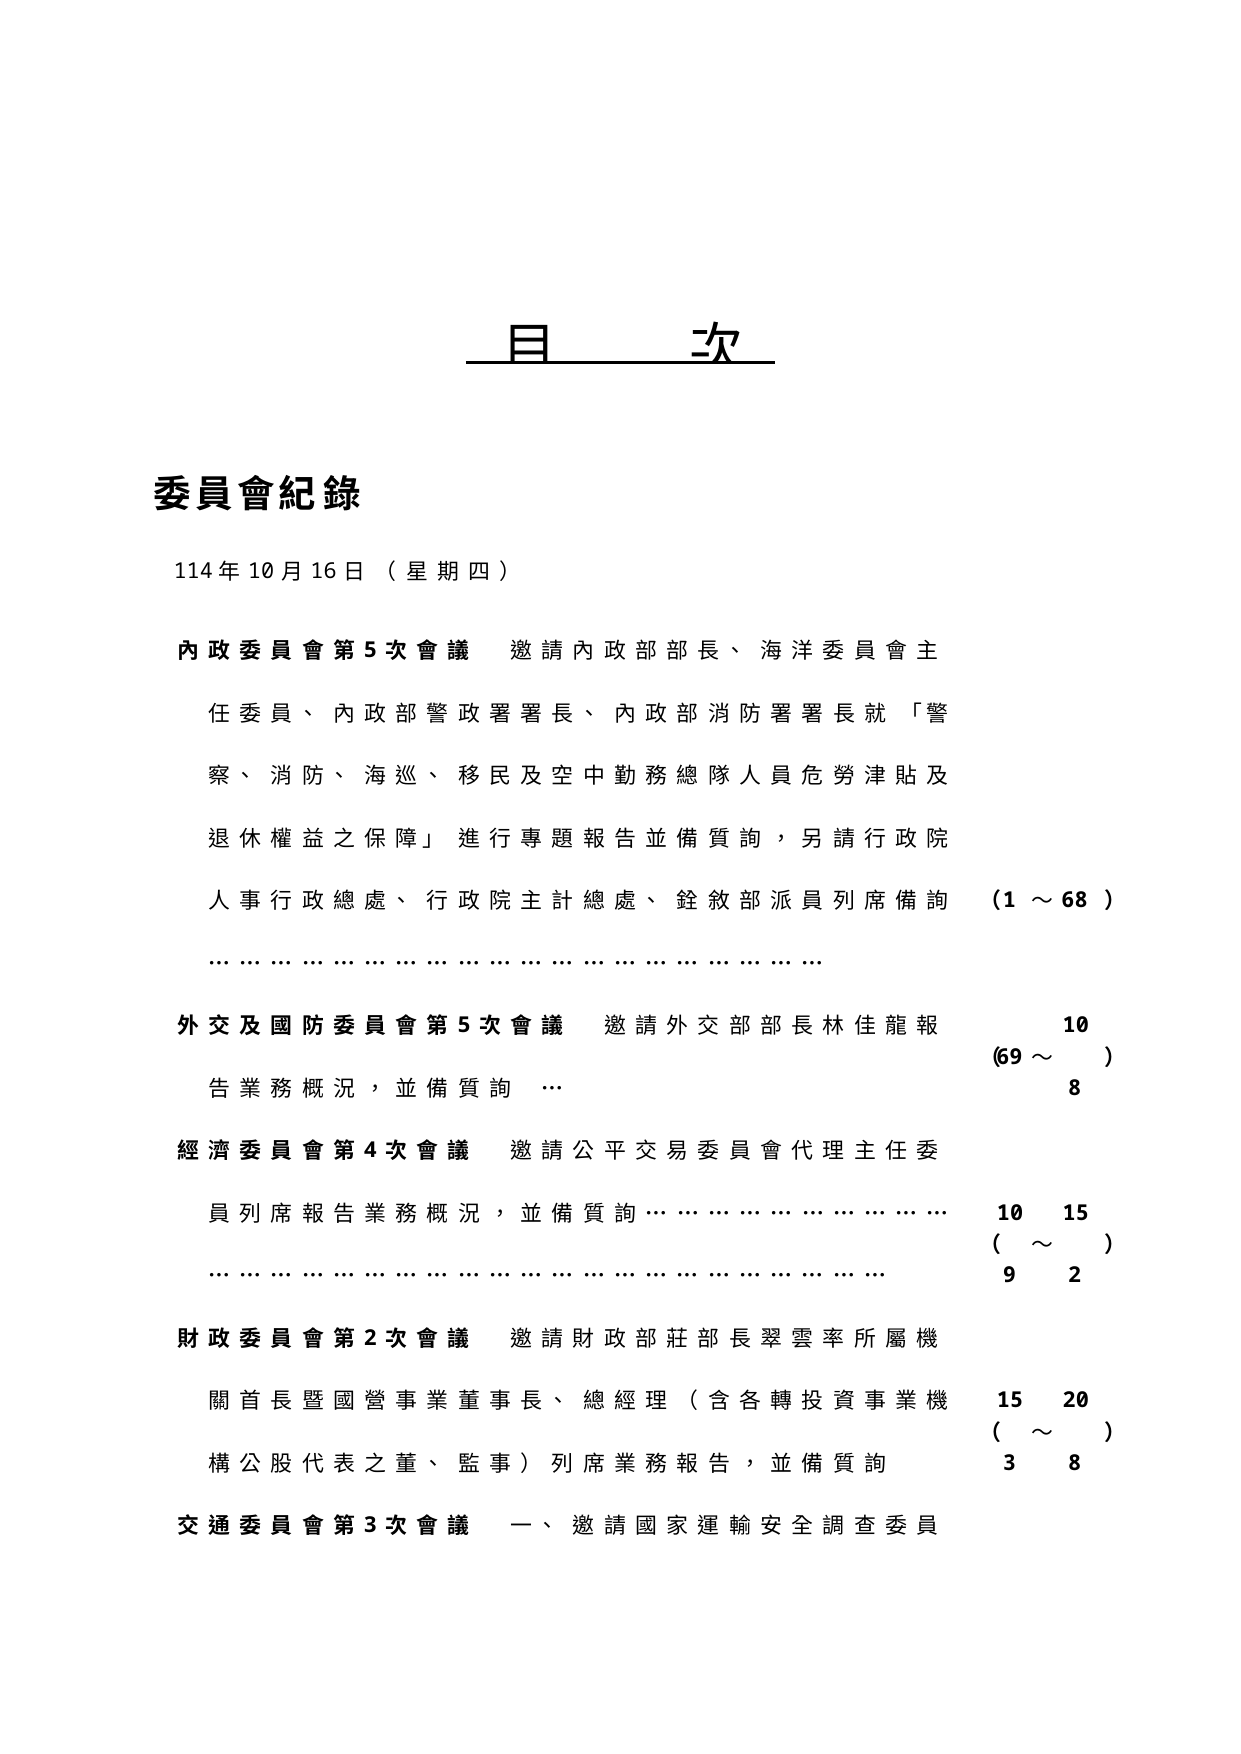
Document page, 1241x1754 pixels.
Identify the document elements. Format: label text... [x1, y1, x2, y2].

table_cell [1053, 1493, 1091, 1556]
table_cell [1023, 1493, 1053, 1556]
table_cell 內政委員會第5次會議 邀請內政部部長、海洋委員會主任委員、內政部警政署署長、內政部消防署署長就「警察、消防、海巡、移民及空中勤務總隊人員危勞津貼及退休權益之保障」進行專題報告並備質詢，另請行政院人事行政總處、行政院主計總處、銓敘部派員列席備詢…………………………………………………… [150, 618, 967, 993]
table_header 委員會紀錄 114年10月16日（星期四） [150, 443, 1108, 618]
table_cell ） [1091, 618, 1108, 993]
table_cell 68 [1053, 618, 1091, 993]
table_cell 1 [986, 618, 1023, 993]
table_cell ～ [1023, 618, 1053, 993]
table_cell （ [967, 1118, 986, 1306]
table_cell 交通委員會第3次會議 一、邀請國家運輸安全調查委員 [150, 1493, 967, 1556]
table_cell （ [967, 618, 986, 993]
table_cell 152 [1053, 1118, 1091, 1306]
table_cell 208 [1053, 1306, 1091, 1493]
table_cell ～ [1023, 1306, 1053, 1493]
table_cell 153 [986, 1306, 1023, 1493]
table_cell （ [967, 1493, 986, 1556]
table_cell 69 [986, 993, 1023, 1118]
table_cell 109 [986, 1118, 1023, 1306]
table_cell ～ [1023, 993, 1053, 1118]
table_cell 外交及國防委員會第5次會議 邀請外交部部長林佳龍報告業務概況，並備質詢 … [150, 993, 967, 1118]
table_cell 經濟委員會第4次會議 邀請公平交易委員會代理主任委員列席報告業務概況，並備質詢…………………………………………………………………………………… [150, 1118, 967, 1306]
table_cell （ [967, 993, 986, 1118]
table_cell ） [1091, 993, 1108, 1118]
table_cell ～ [1023, 1118, 1053, 1306]
table_cell ） [1091, 1493, 1108, 1556]
table_header 目 次 [466, 281, 774, 361]
table_cell 108 [1053, 993, 1091, 1118]
table_cell 209 [986, 1493, 1023, 1556]
table_cell （ [967, 1306, 986, 1493]
table_cell ） [1091, 1118, 1108, 1306]
table_cell 財政委員會第2次會議 邀請財政部莊部長翠雲率所屬機關首長暨國營事業董事長、總經理（含各轉投資事業機構公股代表之董、監事）列席業務報告，並備質詢 [150, 1306, 967, 1493]
table_cell ） [1091, 1306, 1108, 1493]
